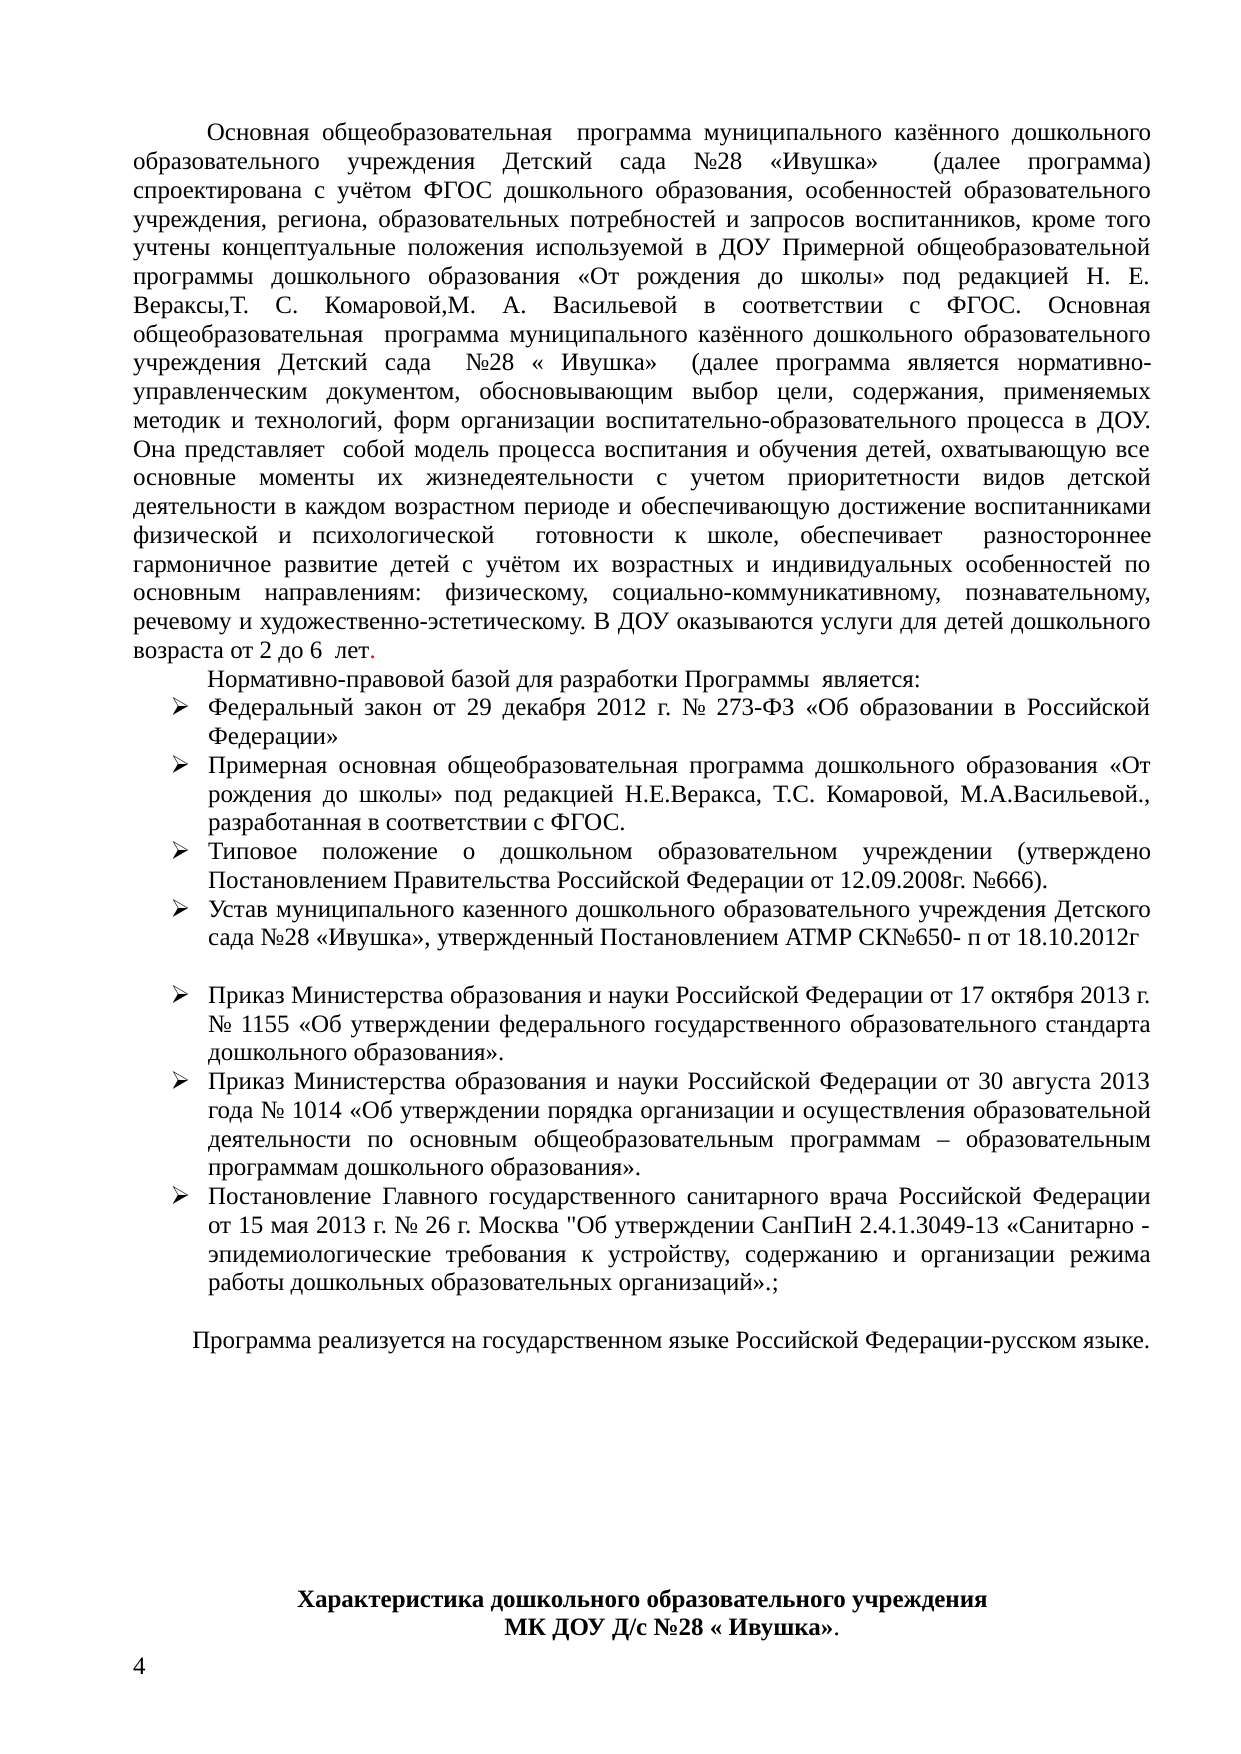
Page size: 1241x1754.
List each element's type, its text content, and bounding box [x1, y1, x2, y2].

list Постановление Главного государственного санитарного врача Российской Федерации от 15 мая 2013 г. № 26 г. Москва "Об утверждении СанПиН 2.4.1.3049-13 «Санитарно - эпидемиологические требования к устройству, содержанию и организации режима работы дошкольных образовательных организаций».; [170, 1181, 1152, 1296]
list Примерная основная общеобразовательная программа дошкольного образования «От рождения до школы» под редакцией Н.Е.Веракса, Т.С. Комаровой, М.А.Васильевой., разработанная в соответствии с ФГОС. [170, 750, 1152, 836]
text Программа реализуется на государственном языке Российской Федерации-русском языке. [133, 1325, 1152, 1354]
list Приказ Министерства образования и науки Российской Федерации от 30 августа 2013 года № 1014 «Об утверждении порядка организации и осуществления образовательной деятельности по основным общеобразовательным программам – образовательным программам дошкольного образования». [170, 1066, 1152, 1181]
list Приказ Министерства образования и науки Российской Федерации от 17 октября 2013 г. № 1155 «Об утверждении федерального государственного образовательного стандарта дошкольного образования». [170, 980, 1152, 1066]
list Федеральный закон от 29 декабря 2012 г. № 273-ФЗ «Об образовании в Российской Федерации» [170, 692, 1152, 750]
list Типовое положение о дошкольном образовательном учреждении (утверждено Постановлением Правительства Российской Федерации от 12.09.2008г. №666). [170, 836, 1152, 894]
text МК ДОУ Д/с №28 « Ивушка». [133, 1612, 1152, 1641]
text Характеристика дошкольного образовательного учреждения [133, 1584, 1152, 1612]
text Нормативно-правовой базой для разработки Программы является: [133, 664, 1152, 692]
list Устав муниципального казенного дошкольного образовательного учреждения Детского сада №28 «Ивушка», утвержденный Постановлением АТМР СК№650- п от 18.10.2012г [170, 894, 1152, 951]
text Основная общеобразовательная программа муниципального казённого дошкольного образовательного учреждения Детский сада №28 «Ивушка» (далее программа) спроектирована с учётом ФГОС дошкольного образования, особенностей образовательного учреждения, региона, образовательных потребностей и запросов воспитанников, кроме того учтены концептуальные положения используемой в ДОУ Примерной общеобразовательной программы дошкольного образования «От рождения до школы» под редакцией Н. Е. Вераксы,Т. С. Комаровой,М. А. Васильевой в соответствии с ФГОС. Основная общеобразовательная программа муниципального казённого дошкольного образовательного учреждения Детский сада №28 « Ивушка» (далее программа является нормативно-управленческим документом, обосновывающим выбор цели, содержания, применяемых методик и технологий, форм организации воспитательно-образовательного процесса в ДОУ. Она представляет собой модель процесса воспитания и обучения детей, охватывающую все основные моменты их жизнедеятельности с учетом приоритетности видов детской деятельности в каждом возрастном периоде и обеспечивающую достижение воспитанниками физической и психологической готовности к школе, обеспечивает разностороннее гармоничное развитие детей с учётом их возрастных и индивидуальных особенностей по основным направлениям: физическому, социально-коммуникативному, познавательному, речевому и художественно-эстетическому. В ДОУ оказываются услуги для детей дошкольного возраста от 2 до 6 лет. [133, 117, 1152, 664]
